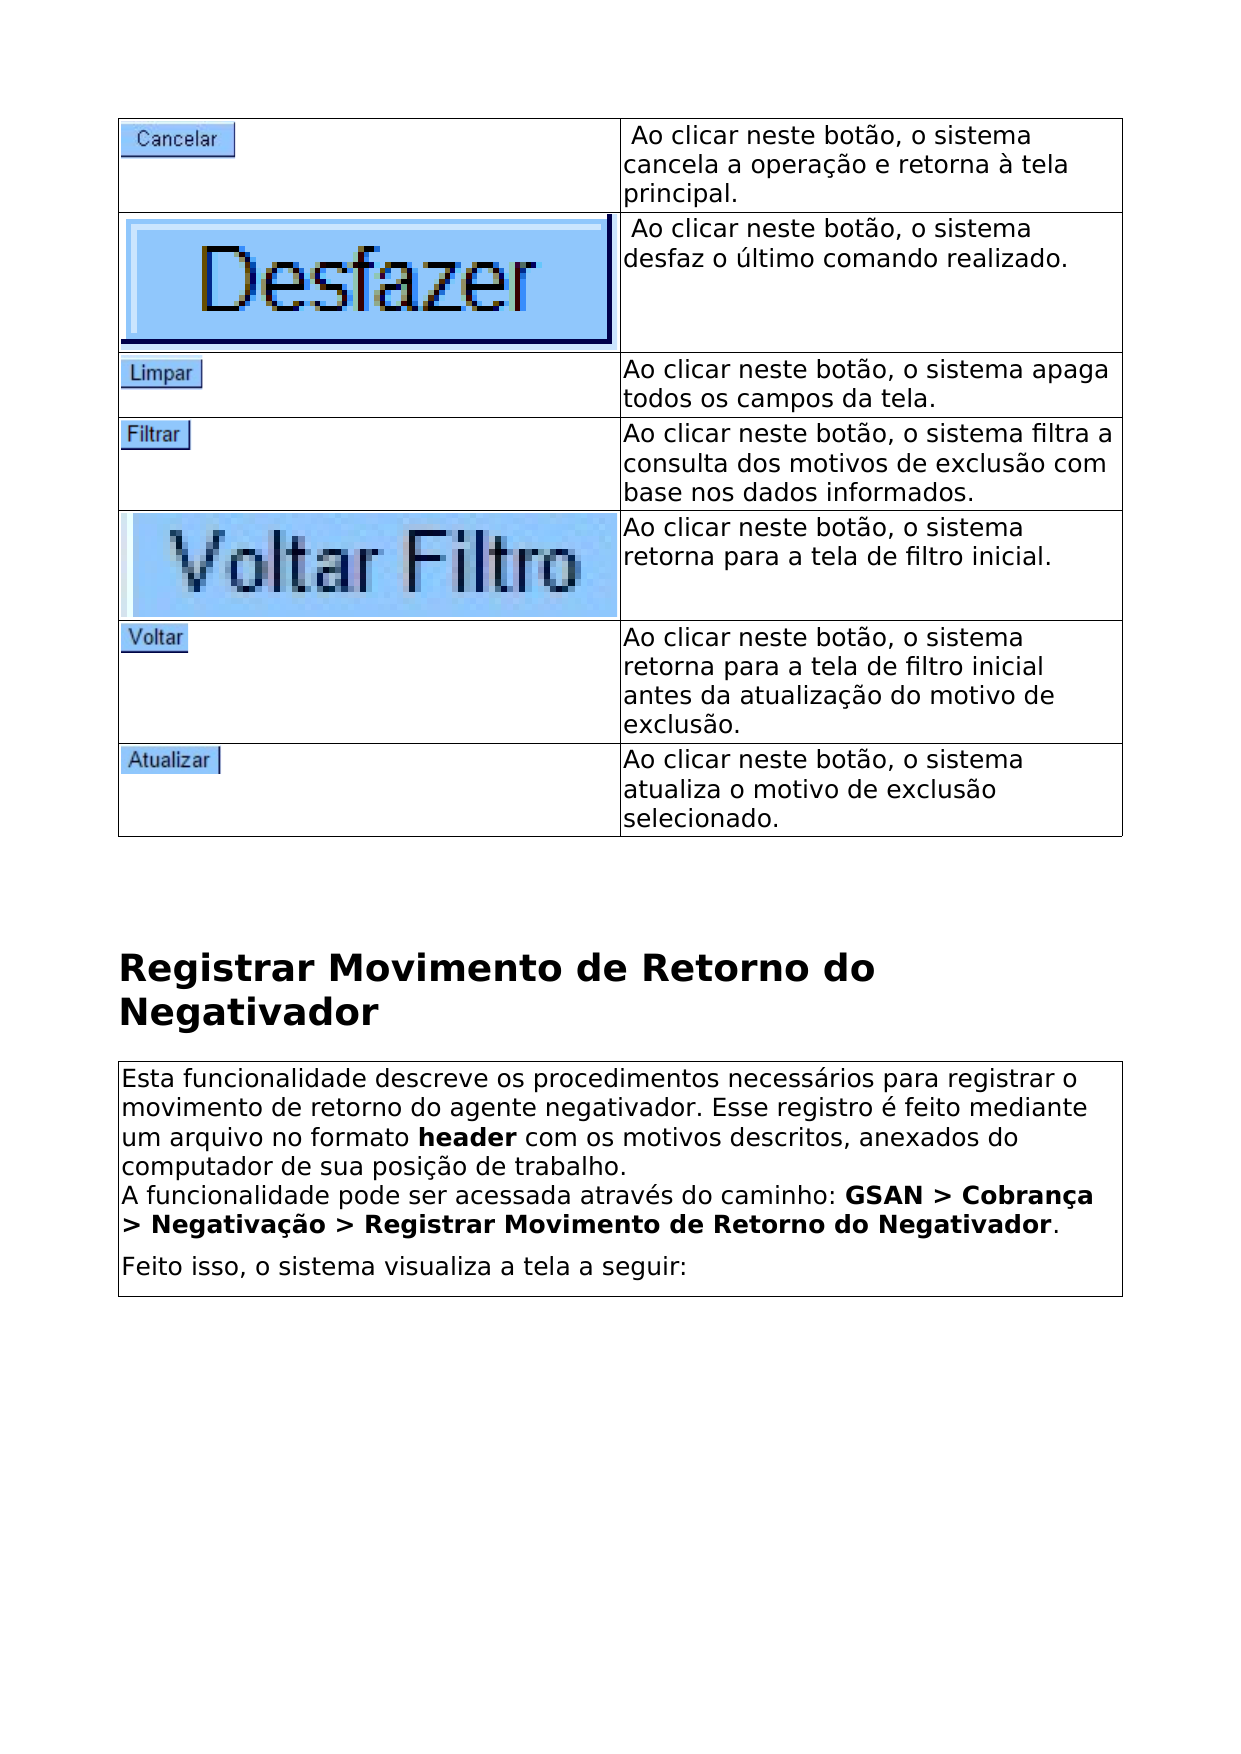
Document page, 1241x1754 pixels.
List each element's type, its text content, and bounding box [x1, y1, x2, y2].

table_cell [119, 418, 620, 510]
table_cell [119, 511, 620, 620]
subtitle Registrar Movimento de Retorno do Negativador [118, 947, 1122, 1034]
table_cell [119, 119, 620, 212]
table_cell [119, 744, 620, 836]
picture [121, 355, 203, 390]
table_cell Ao clicar neste botão, o sistema cancela a operação e retorna à tela principal. [621, 119, 1122, 212]
picture [121, 214, 618, 350]
picture [121, 121, 236, 159]
table_cell Ao clicar neste botão, o sistema retorna para a tela de filtro inicial antes da atualização do motivo de exclusão. [621, 621, 1122, 743]
table_cell Ao clicar neste botão, o sistema apaga todos os campos da tela. [621, 353, 1122, 417]
table_cell Ao clicar neste botão, o sistema atualiza o motivo de exclusão selecionado. [621, 744, 1122, 836]
picture [121, 513, 618, 617]
table_cell Ao clicar neste botão, o sistema desfaz o último comando realizado. [621, 213, 1122, 352]
table_cell Ao clicar neste botão, o sistema retorna para a tela de filtro inicial. [621, 511, 1122, 620]
table_header Esta funcionalidade descreve os procedimentos necessários para registrar o movimento de retorno do agente negativador. Esse registro é feito mediante um arquivo no formato header com os motivos descritos, anexados do computador de sua posição de trabalho. A funcionalidade pode ser acessada através do caminho: GSAN > Cobrança > Negativação > Registrar Movimento de Retorno do Negativador. Feito isso, o sistema visualiza a tela a seguir: [119, 1062, 1122, 1296]
table_cell [119, 621, 620, 743]
picture [121, 623, 189, 653]
table_cell [119, 353, 620, 417]
picture [121, 745, 222, 774]
picture [121, 419, 192, 450]
table_cell Ao clicar neste botão, o sistema filtra a consulta dos motivos de exclusão com base nos dados informados. [621, 418, 1122, 510]
